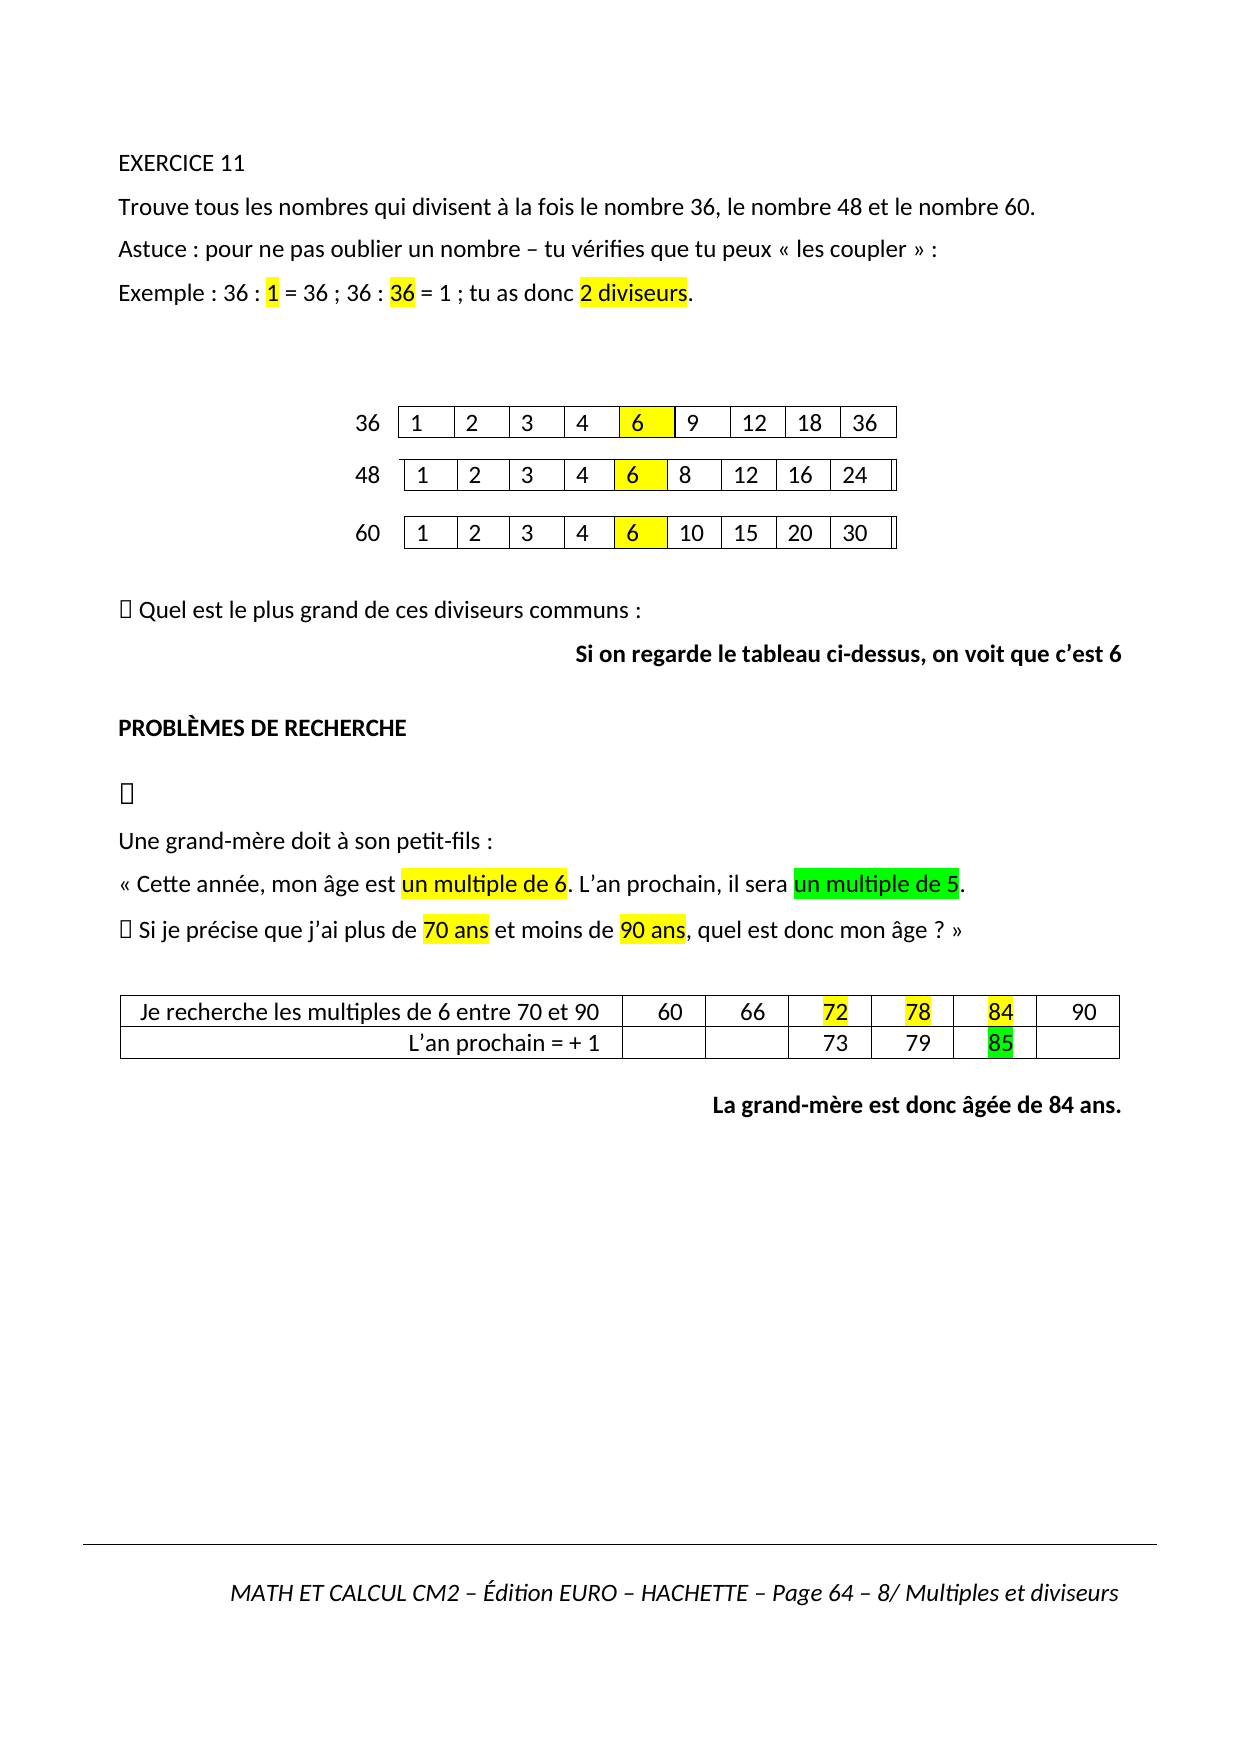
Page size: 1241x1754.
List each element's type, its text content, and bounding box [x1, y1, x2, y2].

table_cell 15 [722, 517, 776, 548]
table_cell 3 [510, 460, 564, 490]
table_cell [706, 1027, 788, 1058]
text Exemple : 36 : 1 = 36 ; 36 : 36 = 1 ; tu as donc 2 diviseurs. [118, 277, 1122, 307]
table_cell 20 [777, 517, 830, 548]
table_header 9 [676, 407, 730, 437]
table_header 6 [620, 407, 674, 437]
table_header 12 [731, 407, 785, 437]
table_cell 8 [668, 460, 721, 490]
table_cell [892, 491, 897, 516]
table_cell 60 [892, 517, 896, 548]
table_cell [730, 438, 785, 459]
table_cell 24 [831, 460, 891, 490]
table_cell 16 [777, 460, 830, 490]
text La grand-mère est donc âgée de 84 ans. [118, 1089, 1122, 1120]
table_cell 60 [344, 516, 404, 548]
table_cell L’an prochain = + 1 [121, 1027, 622, 1058]
table_cell [399, 438, 454, 459]
table_cell 2 [458, 460, 509, 490]
table_header 66 [706, 996, 788, 1026]
table_cell [1037, 1027, 1119, 1058]
table_cell [776, 491, 831, 516]
table_cell [831, 491, 892, 516]
table_cell 6 [615, 460, 667, 490]
table_cell [667, 491, 722, 516]
table_cell 12 [722, 460, 776, 490]
table_cell 10 [668, 517, 721, 548]
table_header 36 [344, 406, 398, 437]
table_cell 1 [405, 517, 457, 548]
table_cell 4 [565, 460, 614, 490]
table_header 2 [455, 407, 509, 437]
table_cell [509, 438, 564, 459]
table_header 78 [872, 996, 953, 1026]
text Astuce : pour ne pas oublier un nombre – tu vérifies que tu peux « les coupler » : [118, 234, 1122, 264]
table_header 60 [623, 996, 705, 1026]
text  Si je précise que j’ai plus de 70 ans et moins de 90 ans, quel est donc mon âge ? » [118, 911, 1122, 945]
table_cell 85 [954, 1027, 1036, 1058]
table_cell [565, 491, 615, 516]
text Une grand-mère doit à son petit-fils : [118, 825, 1122, 856]
table_cell 6 [615, 517, 667, 548]
text « Cette année, mon âge est un multiple de 6. L’an prochain, il sera un multiple de 5. [118, 868, 1122, 899]
table_header 36 [841, 407, 896, 437]
table_cell [405, 491, 457, 516]
table_cell 48 [344, 459, 404, 490]
table_cell 2 [458, 517, 509, 548]
table_cell [344, 437, 399, 459]
table_cell [565, 438, 620, 459]
table_cell 1 [405, 460, 457, 490]
table_cell 79 [872, 1027, 953, 1058]
table_header 90 [1037, 996, 1119, 1026]
table_cell [457, 491, 509, 516]
table_header 3 [510, 407, 564, 437]
table_cell [722, 491, 776, 516]
table_cell [623, 1027, 705, 1058]
text  Quel est le plus grand de ces diviseurs communs : [118, 592, 1122, 626]
table_cell 3 [510, 517, 564, 548]
text PROBLÈMES DE RECHERCHE [118, 712, 1122, 742]
table_header 18 [786, 407, 840, 437]
text EXERCICE 11 [118, 148, 1122, 178]
table_cell [620, 438, 675, 459]
table_cell [615, 491, 667, 516]
text  [118, 773, 1122, 813]
table_cell [785, 438, 841, 459]
table_cell 73 [789, 1027, 871, 1058]
table_header Je recherche les multiples de 6 entre 70 et 90 [121, 996, 622, 1026]
table_cell [344, 490, 404, 516]
table_cell [675, 438, 730, 459]
table_header 84 [954, 996, 1036, 1026]
table_header 1 [399, 407, 454, 437]
table_cell 48 [892, 460, 896, 490]
table_header 72 [789, 996, 871, 1026]
table_cell 4 [565, 517, 614, 548]
table_cell 30 [831, 517, 891, 548]
table_cell [841, 438, 897, 459]
text Trouve tous les nombres qui divisent à la fois le nombre 36, le nombre 48 et le nombre 60. [118, 191, 1122, 221]
table_cell [509, 491, 564, 516]
table_cell [454, 438, 509, 459]
table_header 4 [565, 407, 619, 437]
text Si on regarde le tableau ci-dessus, on voit que c’est 6 [118, 638, 1122, 669]
